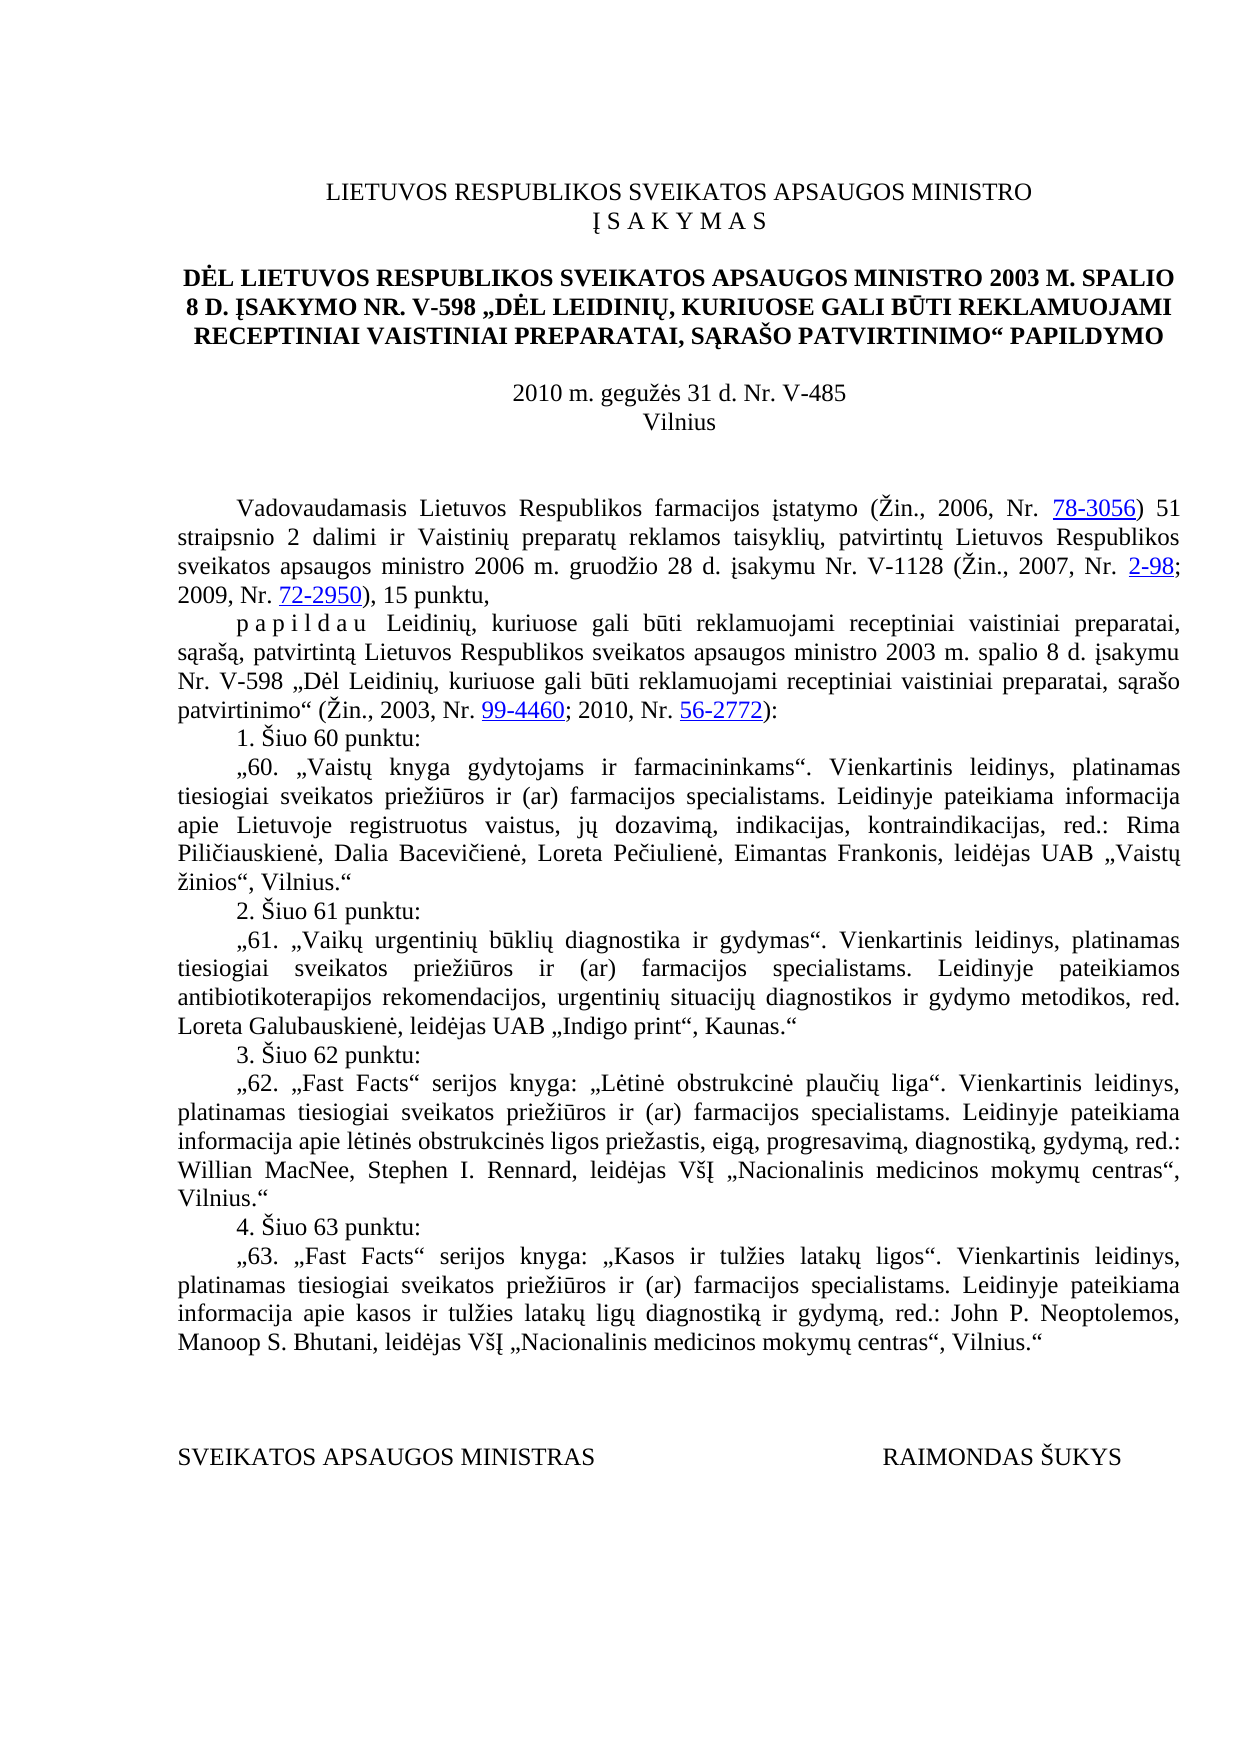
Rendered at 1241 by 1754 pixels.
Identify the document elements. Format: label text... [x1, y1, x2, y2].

text papildau Leidinių, kuriuose gali būti reklamuojami receptiniai vaistiniai preparatai, sąrašą, patvirtintą Lietuvos Respublikos sveikatos apsaugos ministro 2003 m. spalio 8 d. įsakymu Nr. V-598 „Dėl Leidinių, kuriuose gali būti reklamuojami receptiniai vaistiniai preparatai, sąrašo patvirtinimo“ (Žin., 2003, Nr. 99-4460; 2010, Nr. 56-2772): [177, 608, 1181, 723]
text Vadovaudamasis Lietuvos Respublikos farmacijos įstatymo (Žin., 2006, Nr. 78-3056) 51 straipsnio 2 dalimi ir Vaistinių preparatų reklamos taisyklių, patvirtintų Lietuvos Respublikos sveikatos apsaugos ministro 2006 m. gruodžio 28 d. įsakymu Nr. V-1128 (Žin., 2007, Nr. 2-98; 2009, Nr. 72-2950), 15 punktu, [177, 493, 1181, 608]
text LIETUVOS RESPUBLIKOS SVEIKATOS APSAUGOS MINISTRO [177, 177, 1181, 206]
text SVEIKATOS APSAUGOS MINISTRAS RAIMONDAS ŠUKYS [177, 1442, 1181, 1471]
text „60. „Vaistų knyga gydytojams ir farmacininkams“. Vienkartinis leidinys, platinamas tiesiogiai sveikatos priežiūros ir (ar) farmacijos specialistams. Leidinyje pateikiama informacija apie Lietuvoje registruotus vaistus, jų dozavimą, indikacijas, kontraindikacijas, red.: Rima Piličiauskienė, Dalia Bacevičienė, Loreta Pečiulienė, Eimantas Frankonis, leidėjas UAB „Vaistų žinios“, Vilnius.“ [177, 752, 1181, 896]
text 4. Šiuo 63 punktu: [177, 1212, 1181, 1241]
text Vilnius [177, 407, 1181, 436]
text „63. „Fast Facts“ serijos knyga: „Kasos ir tulžies latakų ligos“. Vienkartinis leidinys, platinamas tiesiogiai sveikatos priežiūros ir (ar) farmacijos specialistams. Leidinyje pateikiama informacija apie kasos ir tulžies latakų ligų diagnostiką ir gydymą, red.: John P. Neoptolemos, Manoop S. Bhutani, leidėjas VšĮ „Nacionalinis medicinos mokymų centras“, Vilnius.“ [177, 1241, 1181, 1356]
text „62. „Fast Facts“ serijos knyga: „Lėtinė obstrukcinė plaučių liga“. Vienkartinis leidinys, platinamas tiesiogiai sveikatos priežiūros ir (ar) farmacijos specialistams. Leidinyje pateikiama informacija apie lėtinės obstrukcinės ligos priežastis, eigą, progresavimą, diagnostiką, gydymą, red.: Willian MacNee, Stephen I. Rennard, leidėjas VšĮ „Nacionalinis medicinos mokymų centras“, Vilnius.“ [177, 1068, 1181, 1212]
text ĮSAKYMAS [177, 206, 1181, 235]
text 2010 m. gegužės 31 d. Nr. V-485 [177, 378, 1181, 407]
text „61. „Vaikų urgentinių būklių diagnostika ir gydymas“. Vienkartinis leidinys, platinamas tiesiogiai sveikatos priežiūros ir (ar) farmacijos specialistams. Leidinyje pateikiamos antibiotikoterapijos rekomendacijos, urgentinių situacijų diagnostikos ir gydymo metodikos, red. Loreta Galubauskienė, leidėjas UAB „Indigo print“, Kaunas.“ [177, 925, 1181, 1040]
text 2. Šiuo 61 punktu: [177, 896, 1181, 925]
text 3. Šiuo 62 punktu: [177, 1040, 1181, 1068]
text DĖL lietuvos respublikos sveikatos apsaugos ministro 2003 m. spalio 8 d. įsakymo Nr. V-598 „DĖL LeidiNIŲ, KURIUOSE GALI BŪTI REKLAMUOJAMI RECEPTINIAI VAISTiniai preparatai, SĄRAŠO PATVIRTINIMO“ papildymo [177, 263, 1181, 350]
text 1. Šiuo 60 punktu: [177, 723, 1181, 752]
